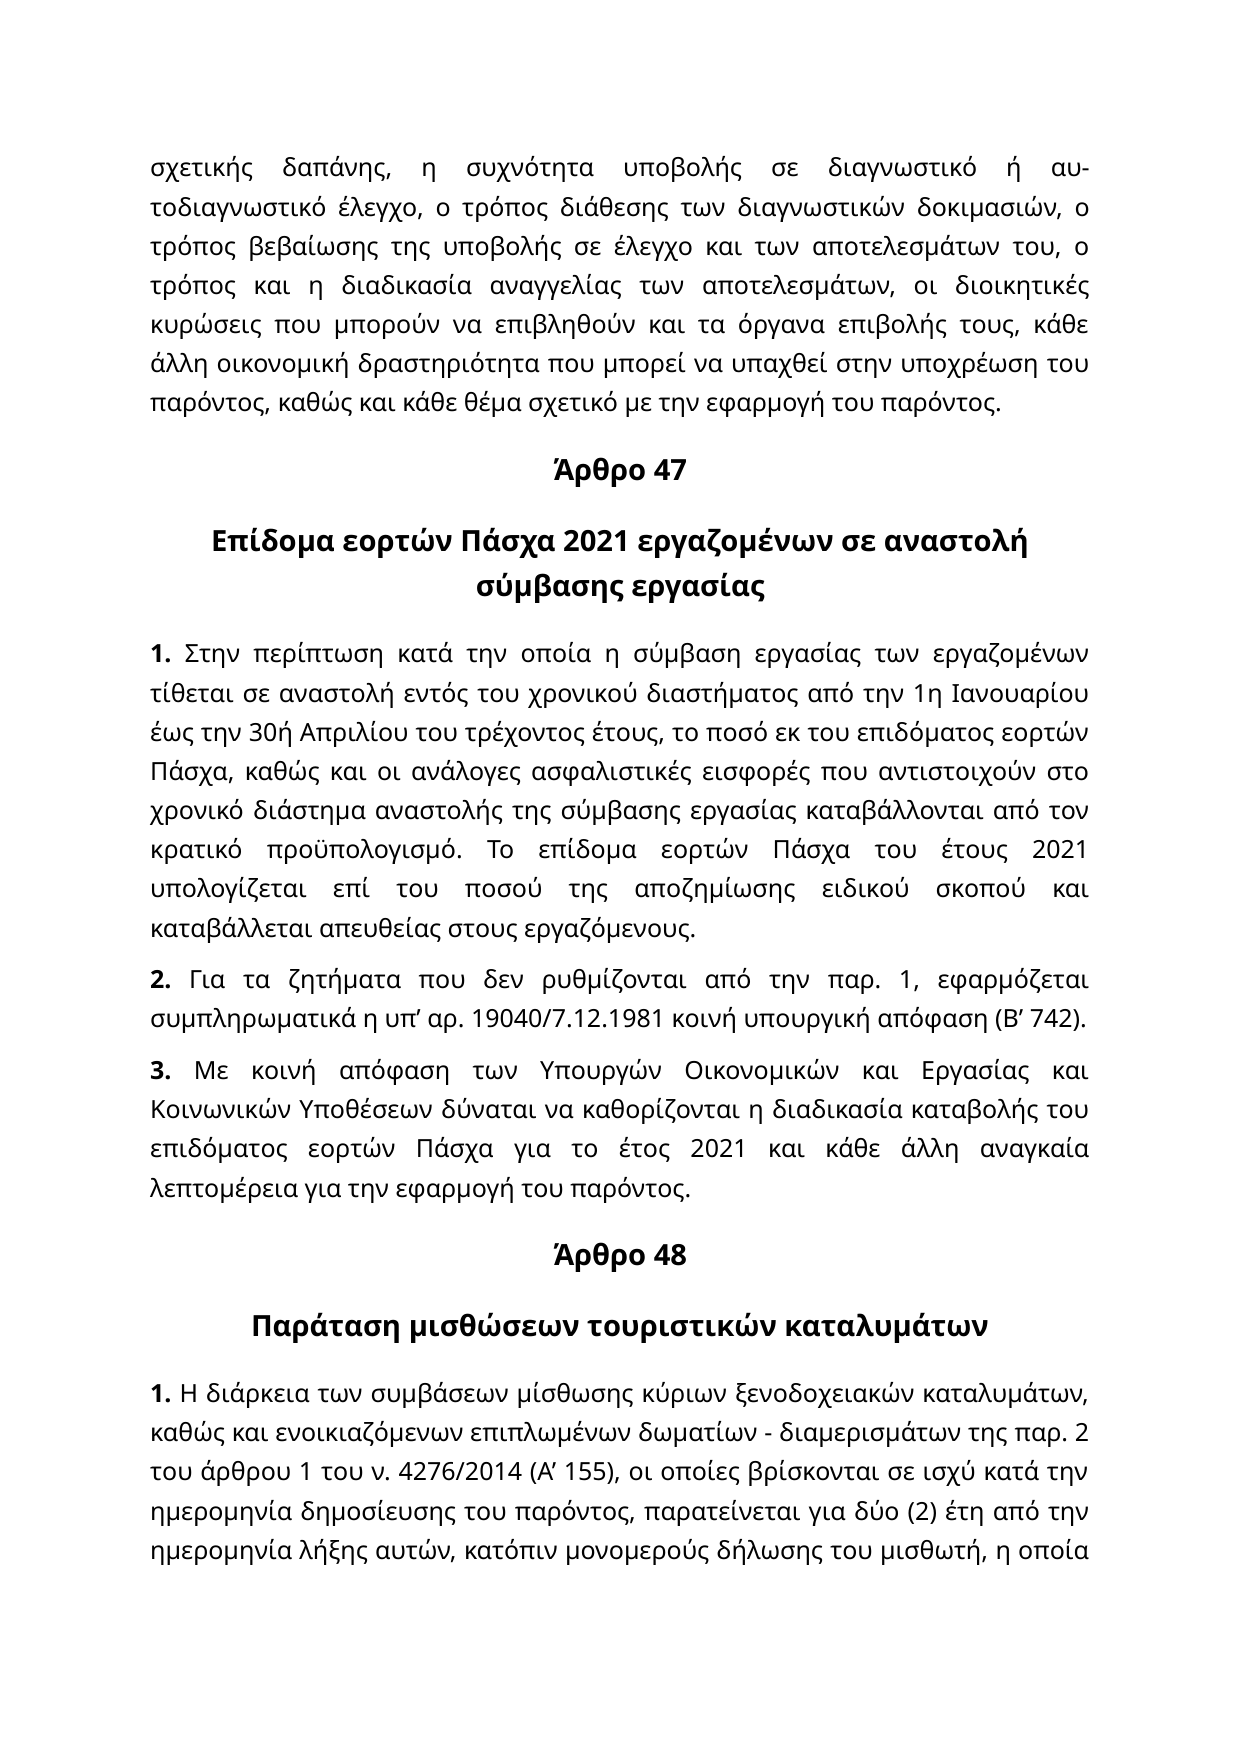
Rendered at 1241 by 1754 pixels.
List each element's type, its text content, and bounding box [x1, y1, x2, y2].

text 2. Για τα ζητήματα που δεν ρυθμίζονται από την παρ. 1, εφαρμόζεται συμπληρωματικά η υπ’ αρ. 19040/7.12.1981 κοινή υπουργική απόφαση (Β’ 742). [150, 962, 1090, 1035]
subtitle Επίδομα εορτών Πάσχα 2021 εργαζομένων σε αναστολή σύμβασης εργασίας [150, 520, 1090, 605]
subtitle Άρθρο 48 [150, 1234, 1090, 1274]
text 1. Η διάρκεια των συμβάσεων μίσθωσης κύριων ξενοδοχειακών καταλυμάτων, καθώς και ενοικιαζόμενων επιπλωμένων δωματίων - διαμερισμάτων της παρ. 2 του άρθρου 1 του ν. 4276/2014 (Α’ 155), οι οποίες βρίσκονται σε ισχύ κατά την ημερομηνία δημοσίευσης του παρόντος, παρατείνεται για δύο (2) έτη από την ημερομηνία λήξης αυτών, κατόπιν μονομερούς δήλωσης του μισθωτή, η οποία [150, 1376, 1090, 1566]
subtitle Άρθρο 47 [150, 449, 1090, 489]
text σχετικής δαπάνης, η συχνότητα υποβολής σε διαγνωστικό ή αυ- τοδιαγνωστικό έλεγχο, ο τρόπος διάθεσης των διαγνωστικών δοκιμασιών, ο τρόπος βεβαίωσης της υποβολής σε έλεγχο και των αποτελεσμάτων του, ο τρόπος και η διαδικασία αναγγελίας των αποτελεσμάτων, οι διοικητικές κυρώσεις που μπορούν να επιβληθούν και τα όργανα επιβολής τους, κάθε άλλη οικονομική δραστηριότητα που μπορεί να υπαχθεί στην υποχρέωση του παρόντος, καθώς και κάθε θέμα σχετικό με την εφαρμογή του παρόντος. [150, 150, 1090, 419]
text 1. Στην περίπτωση κατά την οποία η σύμβαση εργασίας των εργαζομένων τίθεται σε αναστολή εντός του χρονικού διαστήματος από την 1η Ιανουαρίου έως την 30ή Απριλίου του τρέχοντος έτους, το ποσό εκ του επιδόματος εορτών Πάσχα, καθώς και οι ανάλογες ασφαλιστικές εισφορές που αντιστοιχούν στο χρονικό διάστημα αναστολής της σύμβασης εργασίας καταβάλλονται από τον κρατικό προϋπολογισμό. Το επίδομα εορτών Πάσχα του έτους 2021 υπολογίζεται επί του ποσού της αποζημίωσης ειδικού σκοπού και καταβάλλεται απευθείας στους εργαζόμενους. [150, 636, 1090, 944]
text 3. Με κοινή απόφαση των Υπουργών Οικονομικών και Εργασίας και Κοινωνικών Υποθέσεων δύναται να καθορίζονται η διαδικασία καταβολής του επιδόματος εορτών Πάσχα για το έτος 2021 και κάθε άλλη αναγκαία λεπτομέρεια για την εφαρμογή του παρόντος. [150, 1053, 1090, 1204]
subtitle Παράταση μισθώσεων τουριστικών καταλυμάτων [150, 1305, 1090, 1345]
